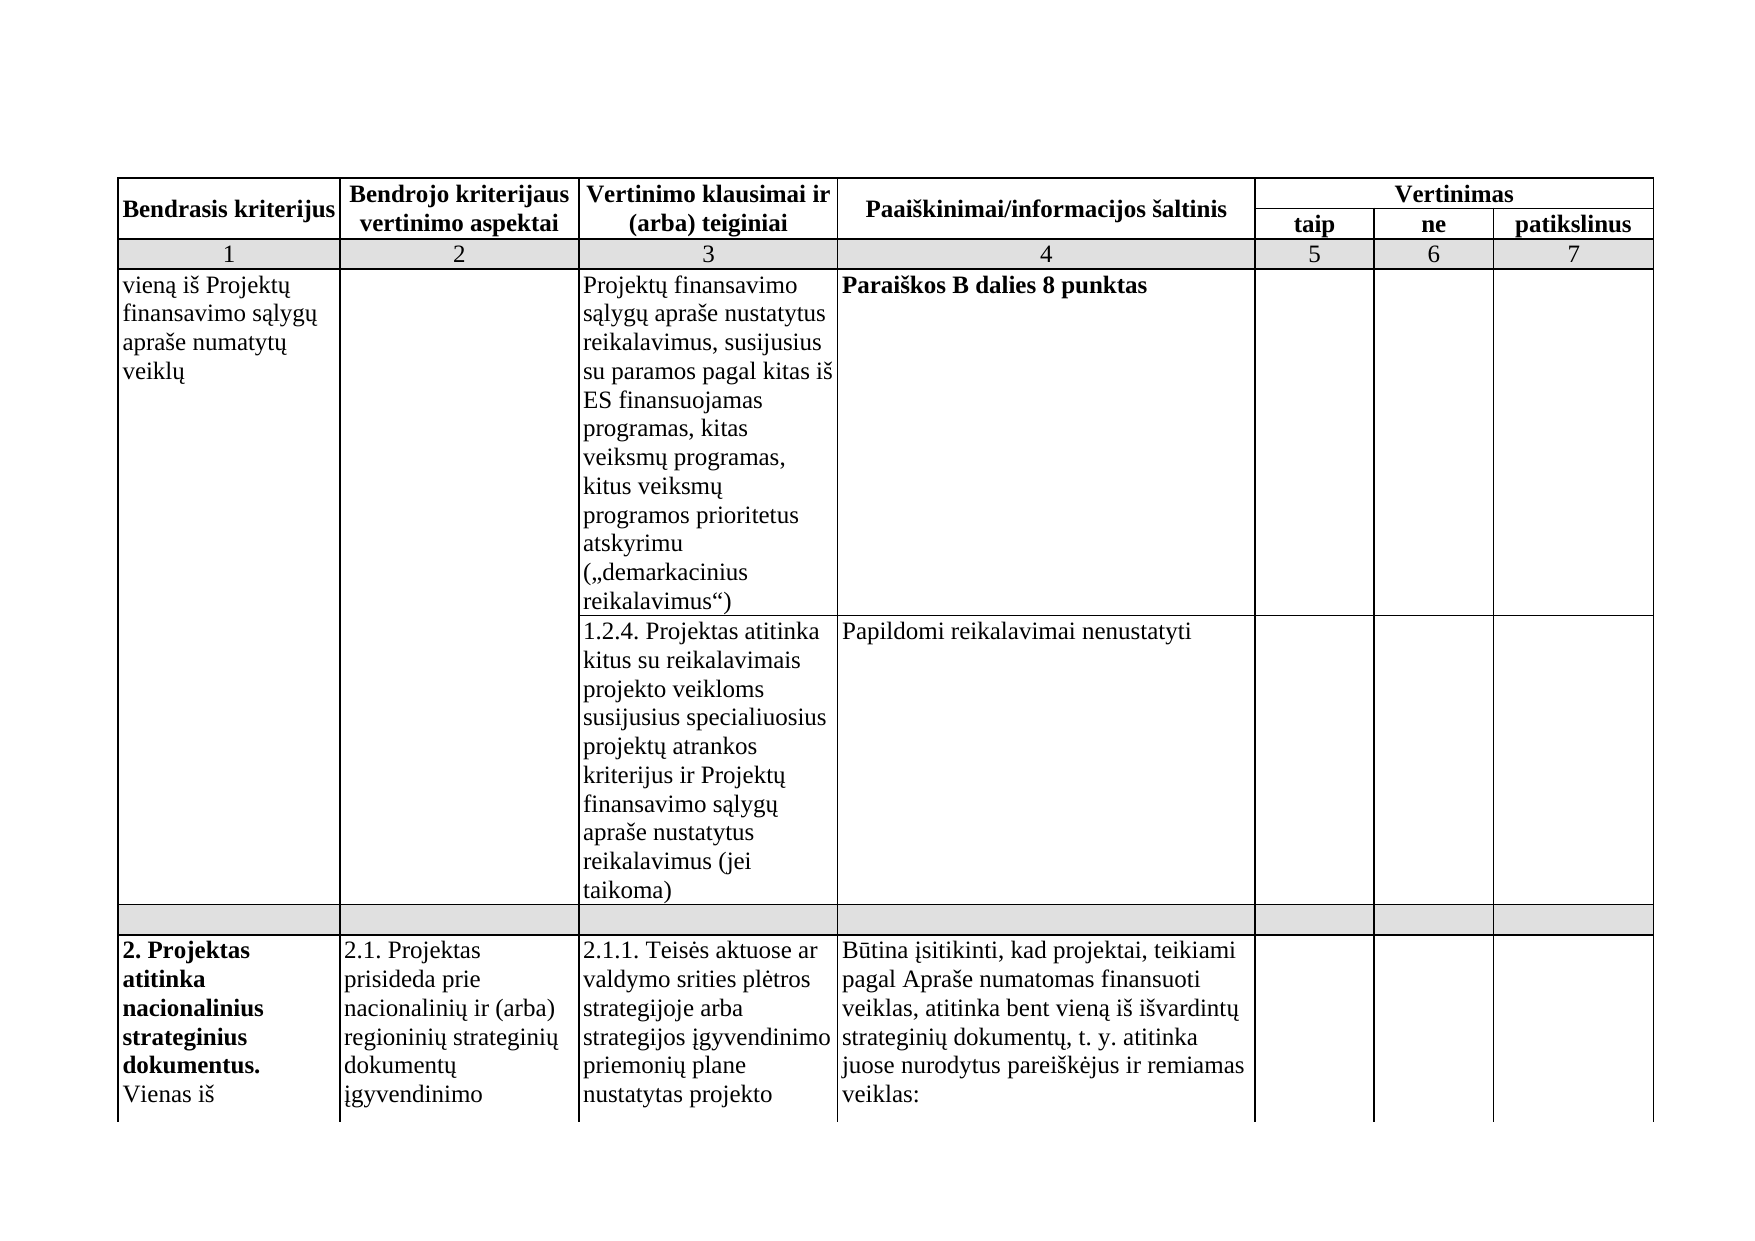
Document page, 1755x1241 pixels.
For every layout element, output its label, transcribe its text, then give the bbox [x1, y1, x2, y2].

table_cell [838, 905, 1254, 934]
table_cell 5 [1256, 240, 1373, 268]
table_cell taip [1256, 209, 1373, 238]
table_cell [119, 905, 339, 934]
table_cell Papildomi reikalavimai nenustatyti [838, 616, 1254, 904]
table_cell [1375, 616, 1493, 904]
table_cell patikslinus [1494, 209, 1653, 238]
table_cell [580, 905, 837, 934]
table_cell 2.1.1. Teisės aktuose ar valdymo srities plėtros strategijoje arba strategijos įgyvendinimo priemonių plane nustatytas projekto [580, 936, 837, 1122]
table_cell 4 [838, 240, 1254, 268]
table_cell Būtina įsitikinti, kad projektai, teikiami pagal Apraše numatomas finansuoti veiklas, atitinka bent vieną iš išvardintų strateginių dokumentų, t. y. atitinka juose nurodytus pareiškėjus ir remiamas veiklas: [838, 936, 1254, 1122]
table_cell [341, 905, 578, 934]
table_cell [341, 270, 578, 904]
table_cell [1256, 936, 1373, 1122]
table_cell Projektų finansavimo sąlygų apraše nustatytus reikalavimus, susijusius su paramos pagal kitas iš ES finansuojamas programas, kitas veiksmų programas, kitus veiksmų programos prioritetus atskyrimu („demarkacinius reikalavimus“) [580, 270, 837, 615]
table_cell 2 [341, 240, 578, 268]
table_cell [1494, 905, 1653, 934]
table_cell 6 [1375, 240, 1493, 268]
table_header Bendrasis kriterijus [119, 179, 339, 238]
table_cell [1375, 936, 1493, 1122]
table_cell 7 [1494, 240, 1653, 268]
table_cell [1375, 270, 1493, 615]
table_cell 1.2.4. Projektas atitinka kitus su reikalavimais projekto veikloms susijusius specialiuosius projektų atrankos kriterijus ir Projektų finansavimo sąlygų apraše nustatytus reikalavimus (jei taikoma) [580, 616, 837, 904]
table_header Paaiškinimai/informacijos šaltinis [838, 179, 1254, 238]
table_cell 2. Projektas atitinka nacionalinius strateginius dokumentus. Vienas iš [119, 936, 339, 1122]
table_cell [1256, 616, 1373, 904]
table_cell 3 [580, 240, 837, 268]
table_cell [1256, 270, 1373, 615]
table_header Bendrojo kriterijaus vertinimo aspektai [341, 179, 578, 238]
table_cell [1375, 905, 1493, 934]
table_cell [1494, 936, 1653, 1122]
table_header Vertinimo klausimai ir (arba) teiginiai [580, 179, 837, 238]
table_cell vieną iš Projektų finansavimo sąlygų apraše numatytų veiklų [119, 270, 339, 904]
table_header Vertinimas [1256, 179, 1653, 207]
table_cell 1 [119, 240, 339, 268]
table_cell [1494, 616, 1653, 904]
table_cell [1494, 270, 1653, 615]
table_cell 2.1. Projektas prisideda prie nacionalinių ir (arba) regioninių strateginių dokumentų įgyvendinimo [341, 936, 578, 1122]
table_cell ne [1375, 209, 1493, 238]
table_cell Paraiškos B dalies 8 punktas [838, 270, 1254, 615]
table_cell [1256, 905, 1373, 934]
